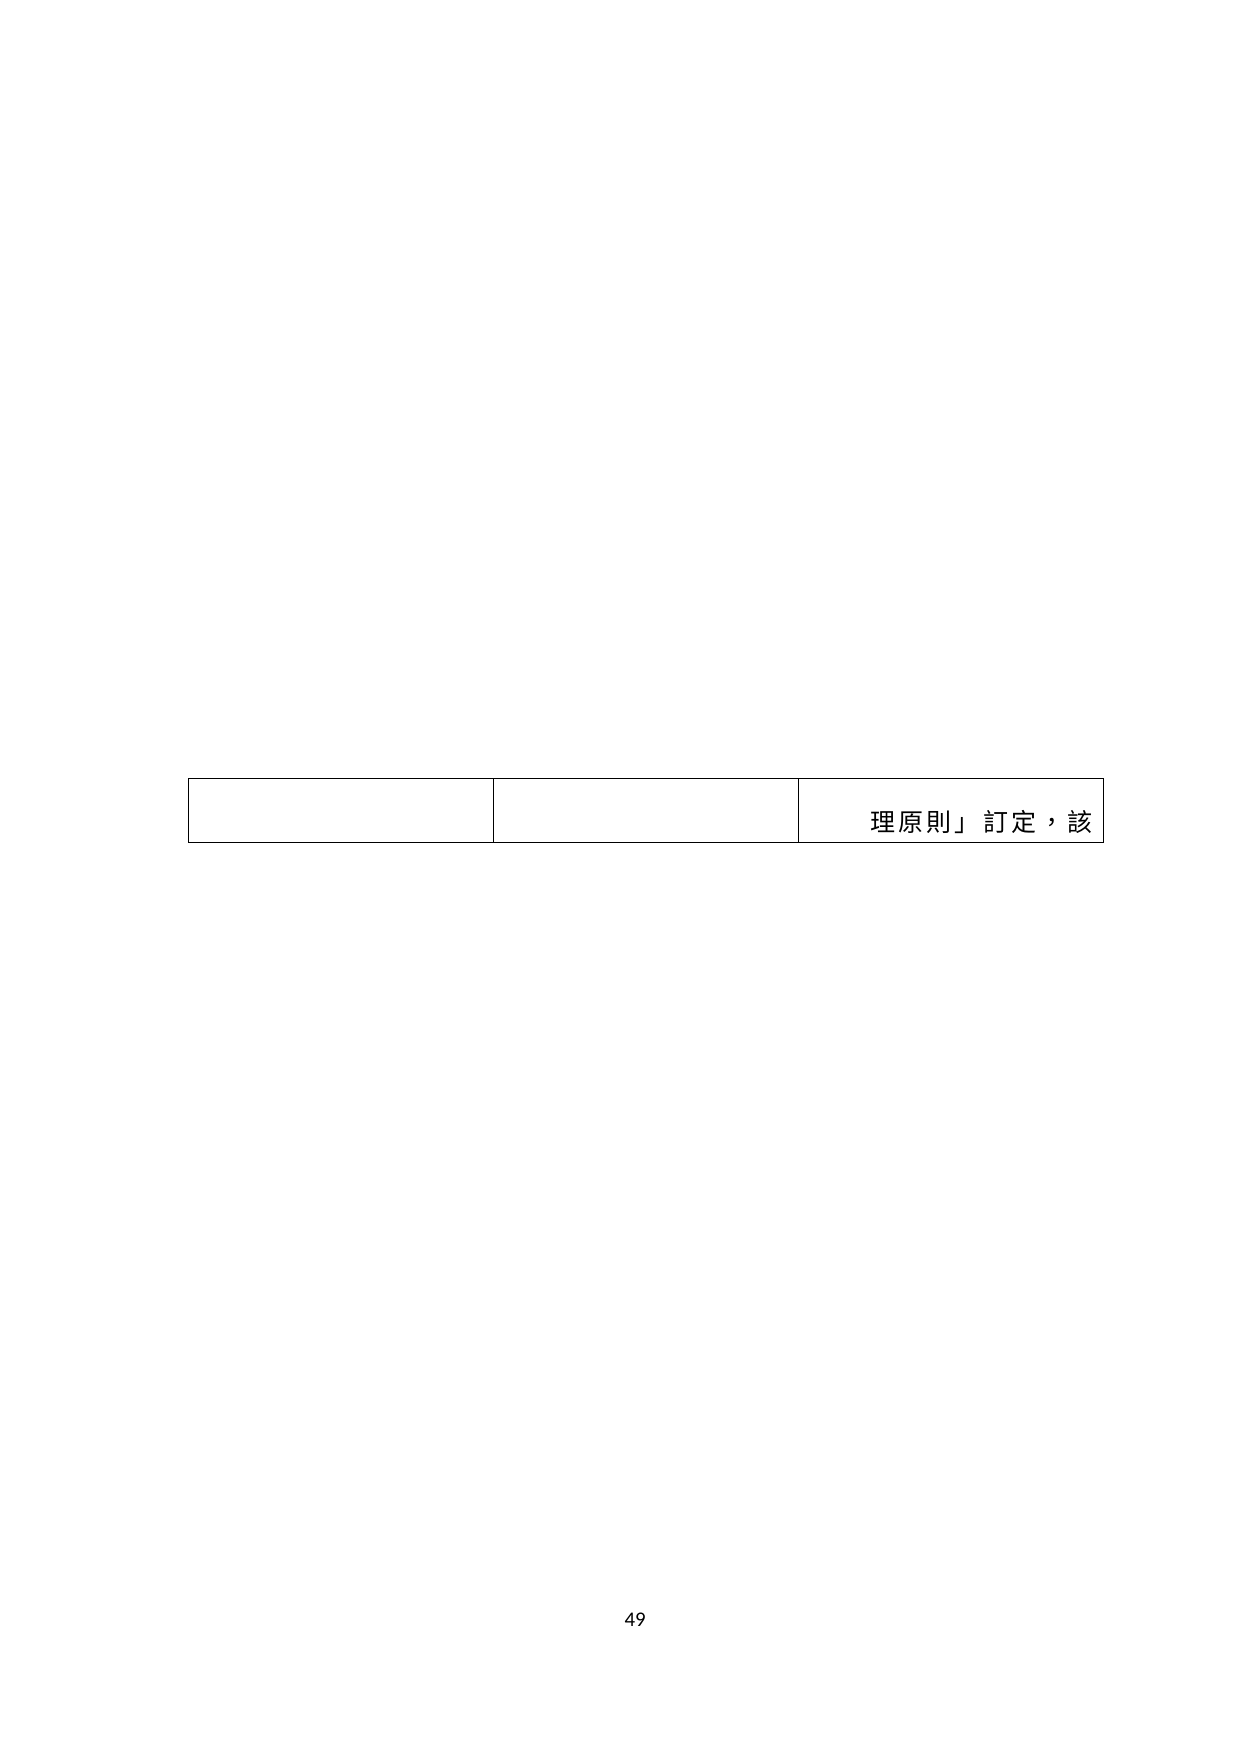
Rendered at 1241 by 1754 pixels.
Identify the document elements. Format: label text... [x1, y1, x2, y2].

table_cell [189, 779, 493, 842]
table_cell [494, 779, 798, 842]
table_cell 理原則」訂定，該 [799, 779, 1103, 842]
